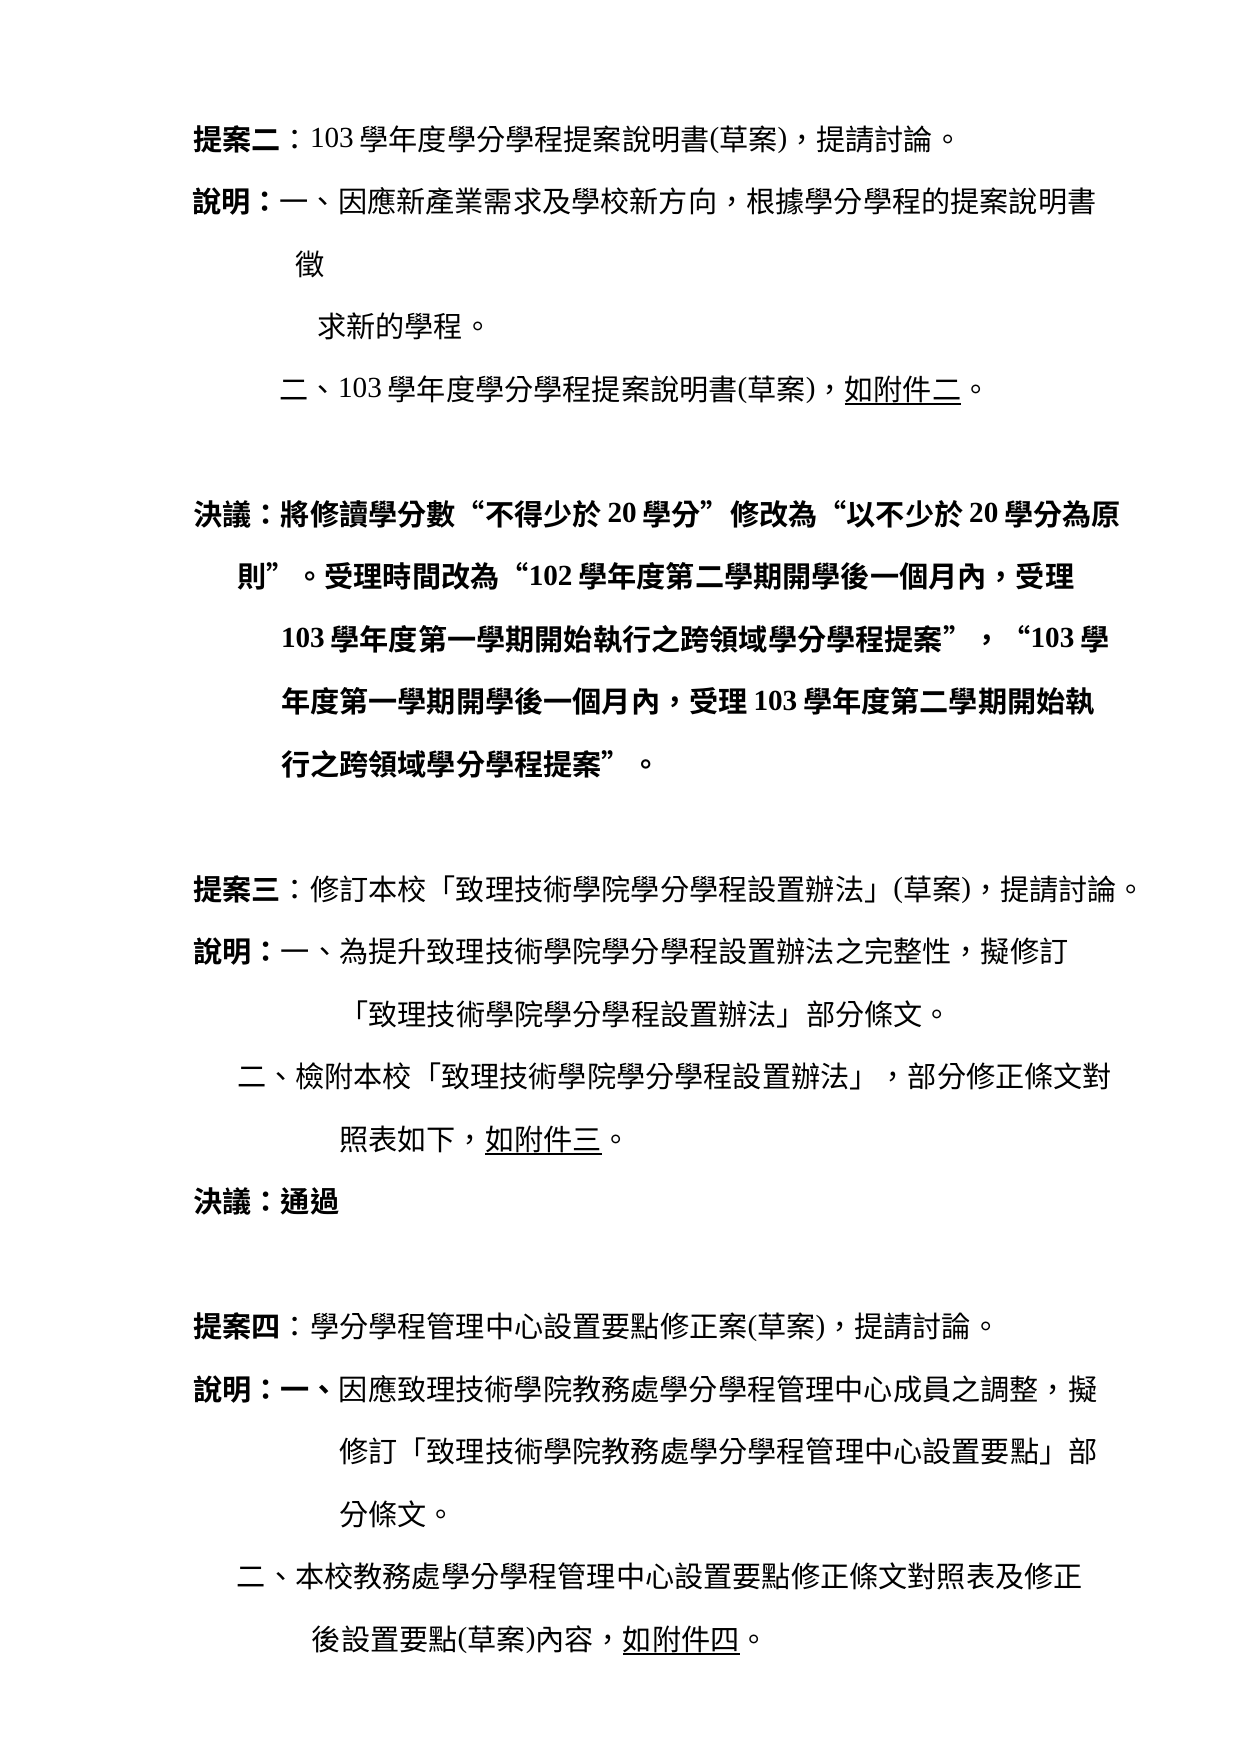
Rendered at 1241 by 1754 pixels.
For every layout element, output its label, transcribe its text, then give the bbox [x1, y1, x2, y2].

text 決議：通過 [193, 1158, 1122, 1221]
text 則”。受理時間改為“102學年度第二學期開學後一個月內，受理103學年度第一學期開始執行之跨領域學分學程提案”，“103學年度第一學期開學後一個月內，受理103學年度第二學期開始執行之跨領域學分學程提案”。 [193, 533, 1122, 783]
text 提案三：修訂本校「致理技術學院學分學程設置辦法」(草案)，提請討論。 [193, 846, 1122, 908]
text 提案四：學分學程管理中心設置要點修正案(草案)，提請討論。 [193, 1283, 1122, 1346]
text 說明：一、因應新產業需求及學校新方向，根據學分學程的提案說明書徵 求新的學程。 [192, 158, 1122, 346]
text 說明：一、因應致理技術學院教務處學分學程管理中心成員之調整，擬修訂「致理技術學院教務處學分學程管理中心設置要點」部分條文。 [193, 1346, 1122, 1533]
text 提案二：103學年度學分學程提案說明書(草案)，提請討論。 [193, 96, 1122, 158]
text 決議：將修讀學分數“不得少於20學分”修改為“以不少於20學分為原 [193, 471, 1122, 533]
text 二、103學年度學分學程提案說明書(草案)，如附件二。 [279, 346, 1122, 408]
text 二、本校教務處學分學程管理中心設置要點修正條文對照表及修正 後設置要點(草案)內容，如附件四。 [193, 1533, 1122, 1658]
text 二、檢附本校「致理技術學院學分學程設置辦法」，部分修正條文對照表如下，如附件三。 [193, 1033, 1122, 1158]
text 說明：一、為提升致理技術學院學分學程設置辦法之完整性，擬修訂「致理技術學院學分學程設置辦法」部分條文。 [193, 908, 1122, 1033]
